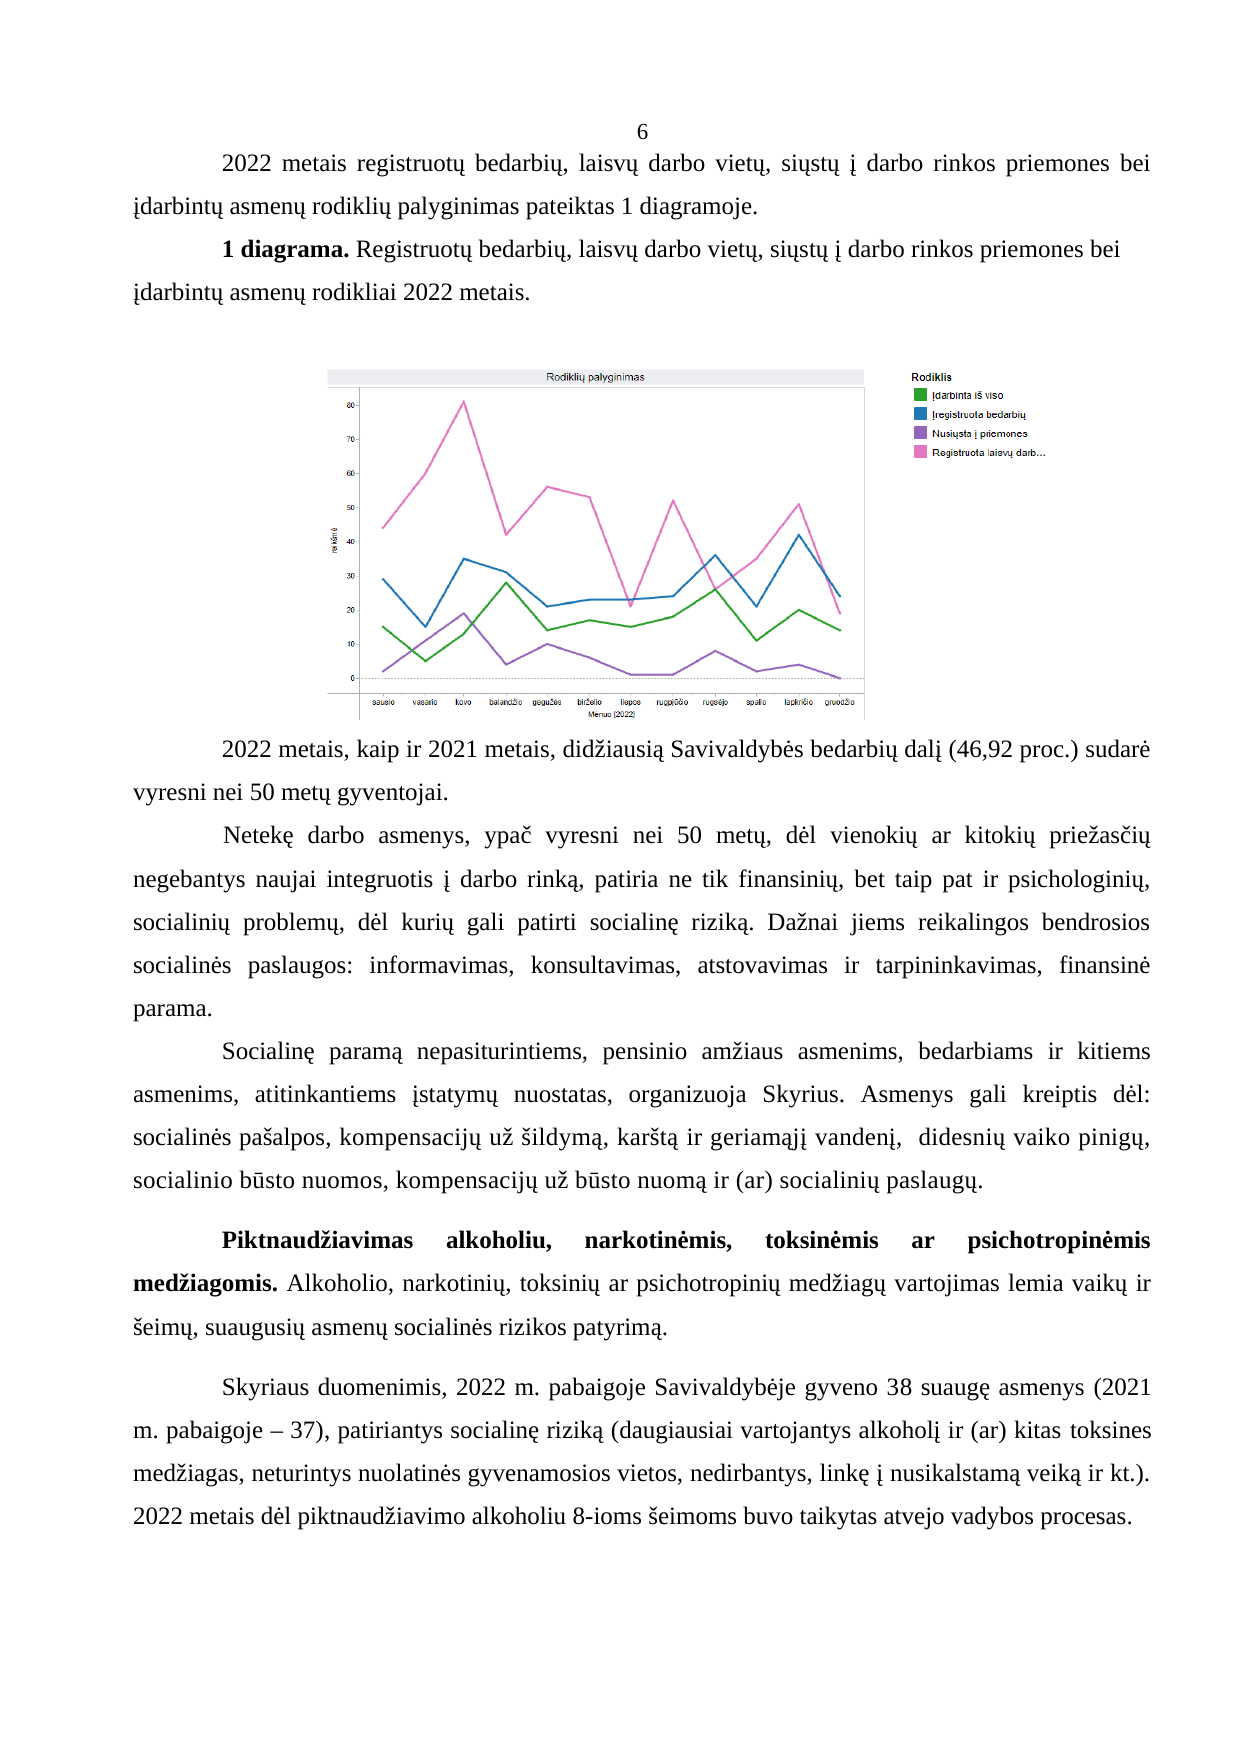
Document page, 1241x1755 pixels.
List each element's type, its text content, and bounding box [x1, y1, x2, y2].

text 1 diagrama. Registruotų bedarbių, laisvų darbo vietų, siųstų į darbo rinkos priemones bei įdarbintų asmenų rodikliai 2022 metais. [133, 234, 1152, 306]
text 2022 metais, kaip ir 2021 metais, didžiausią Savivaldybės bedarbių dalį (46,92 proc.) sudarė vyresni nei 50 metų gyventojai. [133, 734, 1152, 806]
text Skyriaus duomenimis, 2022 m. pabaigoje Savivaldybėje gyveno 38 suaugę asmenys (2021 m. pabaigoje – 37), patiriantys socialinę riziką (daugiausiai vartojantys alkoholį ir (ar) kitas toksines medžiagas, neturintys nuolatinės gyvenamosios vietos, nedirbantys, linkę į nusikalstamą veiką ir kt.). 2022 metais dėl piktnaudžiavimo alkoholiu 8-ioms šeimoms buvo taikytas atvejo vadybos procesas. [133, 1372, 1152, 1530]
text Netekę darbo asmenys, ypač vyresni nei 50 metų, dėl vienokių ar kitokių priežasčių negebantys naujai integruotis į darbo rinką, patiria ne tik finansinių, bet taip pat ir psichologinių, socialinių problemų, dėl kurių gali patirti socialinę riziką. Dažnai jiems reikalingos bendrosios socialinės paslaugos: informavimas, konsultavimas, atstovavimas ir tarpininkavimas, finansinė parama. [133, 821, 1152, 1022]
text Piktnaudžiavimas alkoholiu, narkotinėmis, toksinėmis ar psichotropinėmis medžiagomis. Alkoholio, narkotinių, toksinių ar psichotropinių medžiagų vartojimas lemia vaikų ir šeimų, suaugusių asmenų socialinės rizikos patyrimą. [133, 1225, 1152, 1340]
text 2022 metais registruotų bedarbių, laisvų darbo vietų, siųstų į darbo rinkos priemones bei įdarbintų asmenų rodiklių palyginimas pateiktas 1 diagramoje. [133, 148, 1152, 219]
text Socialinę paramą nepasiturintiems, pensinio amžiaus asmenims, bedarbiams ir kitiems asmenims, atitinkantiems įstatymų nuostatas, organizuoja Skyrius. Asmenys gali kreiptis dėl: socialinės pašalpos, kompensacijų už šildymą, karštą ir geriamąjį vandenį, didesnių vaiko pinigų, socialinio būsto nuomos, kompensacijų už būsto nuomą ir (ar) socialinių paslaugų. [133, 1036, 1152, 1194]
